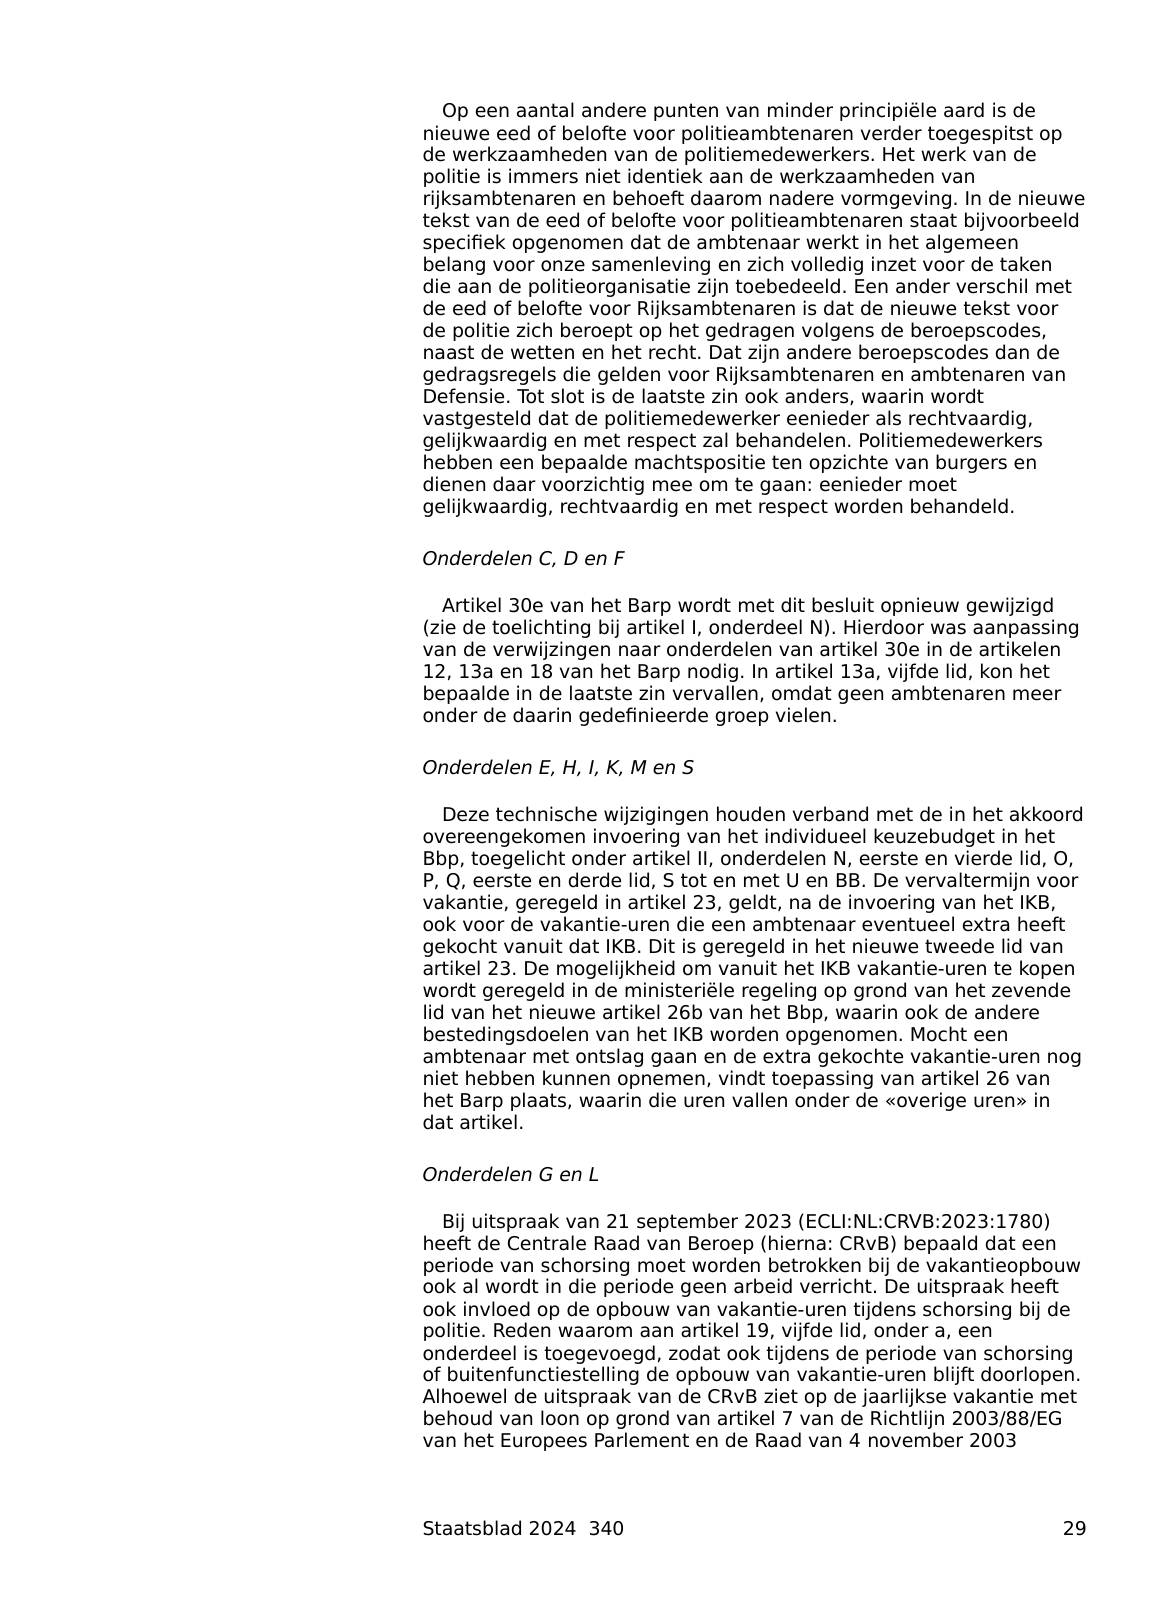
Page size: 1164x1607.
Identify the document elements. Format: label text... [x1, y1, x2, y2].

text Op een aantal andere punten van minder principiële aard is de nieuwe eed of belofte voor politieambtenaren verder toegespitst op de werkzaamheden van de politiemedewerkers. Het werk van de politie is immers niet identiek aan de werkzaamheden van rijksambtenaren en behoeft daarom nadere vormgeving. In de nieuwe tekst van de eed of belofte voor politieambtenaren staat bijvoorbeeld specifiek opgenomen dat de ambtenaar werkt in het algemeen belang voor onze samenleving en zich volledig inzet voor de taken die aan de politieorganisatie zijn toebedeeld. Een ander verschil met de eed of belofte voor Rijksambtenaren is dat de nieuwe tekst voor de politie zich beroept op het gedragen volgens de beroepscodes, naast de wetten en het recht. Dat zijn andere beroepscodes dan de gedragsregels die gelden voor Rijksambtenaren en ambtenaren van Defensie. Tot slot is de laatste zin ook anders, waarin wordt vastgesteld dat de politiemedewerker eenieder als rechtvaardig, gelijkwaardig en met respect zal behandelen. Politiemedewerkers hebben een bepaalde machtspositie ten opzichte van burgers en dienen daar voorzichtig mee om te gaan: eenieder moet gelijkwaardig, rechtvaardig en met respect worden behandeld. [422, 100, 1087, 518]
subtitle Onderdelen C, D en F [422, 548, 1087, 570]
subtitle Onderdelen G en L [422, 1163, 1087, 1186]
text Deze technische wijzigingen houden verband met de in het akkoord overeengekomen invoering van het individueel keuzebudget in het Bbp, toegelicht onder artikel II, onderdelen N, eerste en vierde lid, O, P, Q, eerste en derde lid, S tot en met U en BB. De vervaltermijn voor vakantie, geregeld in artikel 23, geldt, na de invoering van het IKB, ook voor de vakantie-uren die een ambtenaar eventueel extra heeft gekocht vanuit dat IKB. Dit is geregeld in het nieuwe tweede lid van artikel 23. De mogelijkheid om vanuit het IKB vakantie-uren te kopen wordt geregeld in de ministeriële regeling op grond van het zevende lid van het nieuwe artikel 26b van het Bbp, waarin ook de andere bestedingsdoelen van het IKB worden opgenomen. Mocht een ambtenaar met ontslag gaan en de extra gekochte vakantie-uren nog niet hebben kunnen opnemen, vindt toepassing van artikel 26 van het Barp plaats, waarin die uren vallen onder de «overige uren» in dat artikel. [422, 804, 1087, 1133]
subtitle Onderdelen E, H, I, K, M en S [422, 757, 1087, 779]
text Bij uitspraak van 21 september 2023 (ECLI:NL:CRVB:2023:1780) heeft de Centrale Raad van Beroep (hierna: CRvB) bepaald dat een periode van schorsing moet worden betrokken bij de vakantieopbouw ook al wordt in die periode geen arbeid verricht. De uitspraak heeft ook invloed op de opbouw van vakantie-uren tijdens schorsing bij de politie. Reden waarom aan artikel 19, vijfde lid, onder a, een onderdeel is toegevoegd, zodat ook tijdens de periode van schorsing of buitenfunctiestelling de opbouw van vakantie-uren blijft doorlopen. Alhoewel de uitspraak van de CRvB ziet op de jaarlijkse vakantie met behoud van loon op grond van artikel 7 van de Richtlijn 2003/88/EG van het Europees Parlement en de Raad van 4 november 2003 [422, 1211, 1087, 1452]
text Artikel 30e van het Barp wordt met dit besluit opnieuw gewijzigd (zie de toelichting bij artikel I, onderdeel N). Hierdoor was aanpassing van de verwijzingen naar onderdelen van artikel 30e in de artikelen 12, 13a en 18 van het Barp nodig. In artikel 13a, vijfde lid, kon het bepaalde in de laatste zin vervallen, omdat geen ambtenaren meer onder de daarin gedefinieerde groep vielen. [422, 595, 1087, 727]
